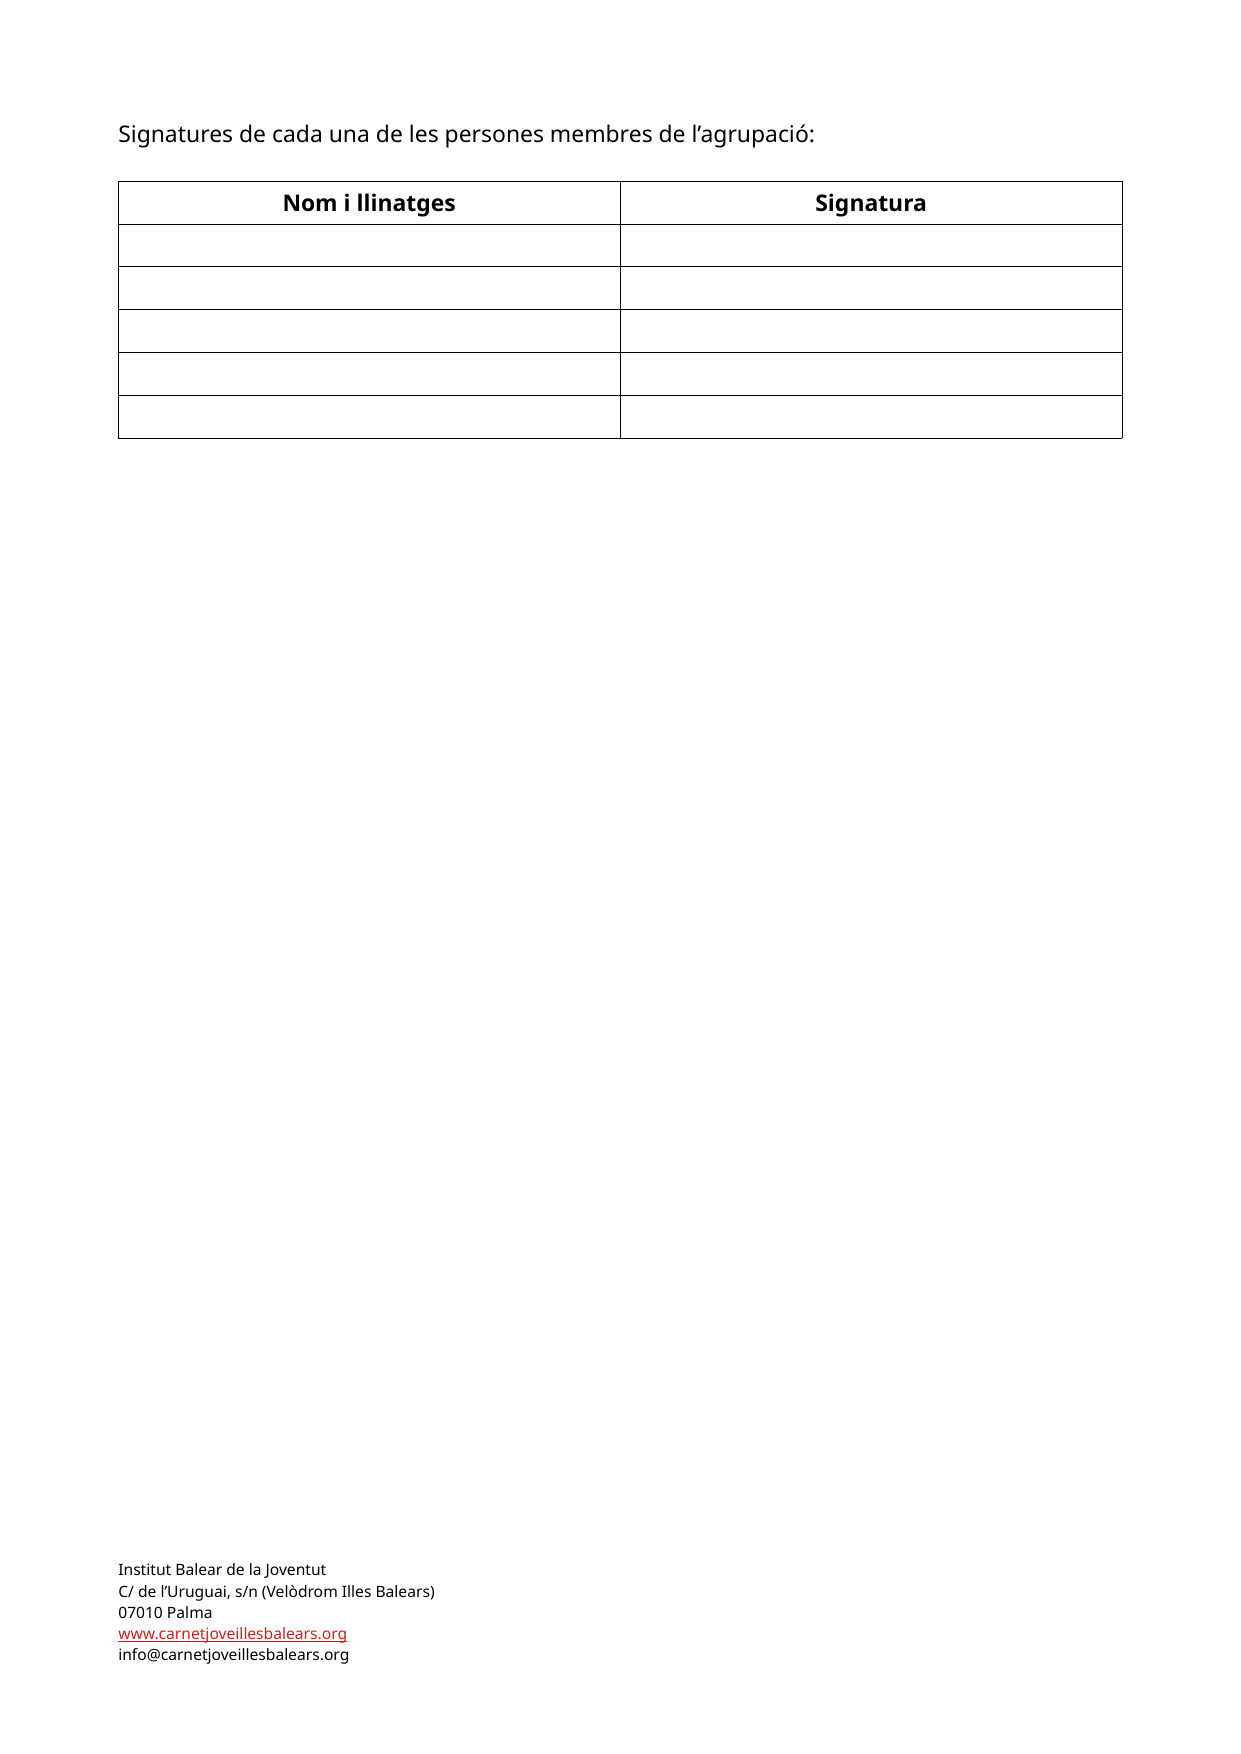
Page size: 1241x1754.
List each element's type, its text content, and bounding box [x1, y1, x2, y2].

table_cell [119, 396, 620, 437]
table_cell [621, 267, 1122, 309]
table_cell [119, 225, 620, 266]
table_cell [621, 225, 1122, 266]
table_cell [621, 310, 1122, 352]
table_cell [119, 353, 620, 395]
table_header Signatura [621, 182, 1122, 223]
table_cell [621, 353, 1122, 395]
table_cell [119, 310, 620, 352]
text Signatures de cada una de les persones membres de l’agrupació: [118, 118, 1122, 149]
table_header Nom i llinatges [119, 182, 620, 223]
table_cell [119, 267, 620, 309]
table_cell [621, 396, 1122, 437]
